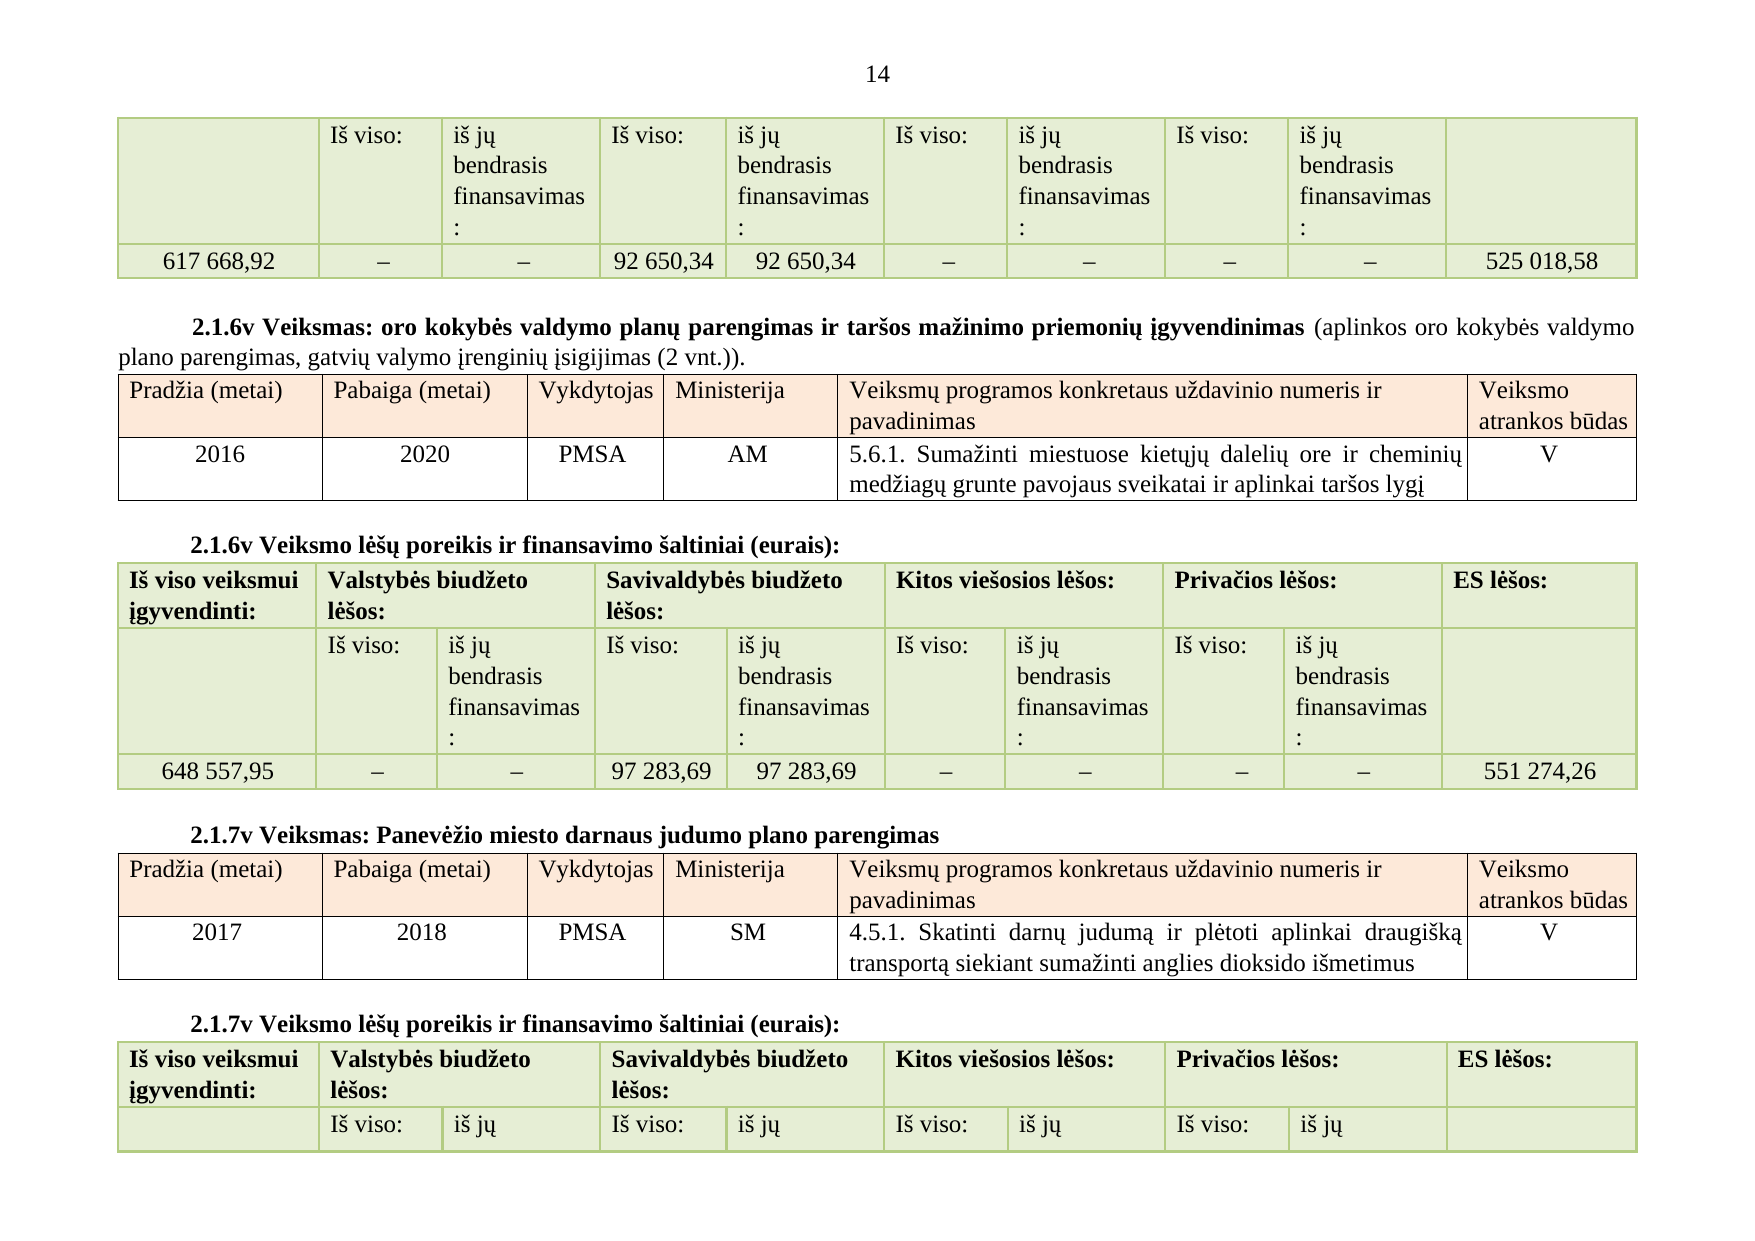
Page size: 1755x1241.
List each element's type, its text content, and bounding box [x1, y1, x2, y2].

table_cell – [438, 755, 594, 788]
table_header Pabaiga (metai) [323, 854, 527, 916]
table_header Savivaldybės biudžeto lėšos: [601, 1043, 883, 1106]
table_cell Iš viso: [317, 629, 436, 753]
table_header Ministerija [664, 375, 837, 437]
table_cell iš jų [728, 1108, 883, 1150]
table_cell Iš viso: [320, 1108, 441, 1150]
table_header Iš viso veiksmui įgyvendinti: [119, 1043, 318, 1106]
table_cell iš jų bendrasis finansavimas: [1285, 629, 1441, 753]
table_cell SM [664, 917, 837, 979]
text 2.1.7v Veiksmo lėšų poreikis ir finansavimo šaltiniai (eurais): [190, 1009, 1636, 1037]
table_header ES lėšos: [1448, 1043, 1635, 1106]
table_header Valstybės biudžeto lėšos: [317, 564, 594, 627]
table_cell [119, 1108, 318, 1150]
table_cell iš jų bendrasis finansavimas: [1008, 119, 1164, 243]
table_header Veiksmų programos konkretaus uždavinio numeris ir pavadinimas [838, 375, 1467, 437]
table_cell 97 283,69 [596, 755, 726, 788]
table_cell – [885, 245, 1006, 277]
table_cell iš jų [1290, 1108, 1446, 1150]
table_cell – [1285, 755, 1441, 788]
table_header Veiksmo atrankos būdas [1468, 375, 1636, 437]
table_cell 92 650,34 [727, 245, 883, 277]
table_cell iš jų bendrasis finansavimas: [1289, 119, 1445, 243]
table_cell AM [664, 438, 837, 500]
table_cell Iš viso: [1166, 119, 1287, 243]
table_cell 2020 [323, 438, 527, 500]
table_cell 92 650,34 [601, 245, 725, 277]
table_header Pabaiga (metai) [323, 375, 527, 437]
table_header Iš viso veiksmui įgyvendinti: [119, 564, 315, 627]
table_cell [1448, 1108, 1635, 1150]
table_cell 4.5.1. Skatinti darnų judumą ir plėtoti aplinkai draugišką transportą siekiant sumažinti anglies dioksido išmetimus [838, 917, 1467, 979]
text 2.1.6v Veiksmo lėšų poreikis ir finansavimo šaltiniai (eurais): [190, 530, 1636, 559]
table_cell iš jų [1009, 1108, 1164, 1150]
text 2.1.7v Veiksmas: Panevėžio miesto darnaus judumo plano parengimas [190, 820, 1636, 849]
table_header Pradžia (metai) [119, 375, 322, 437]
table_cell iš jų bendrasis finansavimas: [1006, 629, 1162, 753]
table_header Savivaldybės biudžeto lėšos: [596, 564, 884, 627]
table_cell Iš viso: [1164, 629, 1283, 753]
table_cell – [1166, 245, 1287, 277]
table_cell 525 018,58 [1447, 245, 1635, 277]
table_cell – [320, 245, 441, 277]
table_cell 617 668,92 [119, 245, 318, 277]
table_cell 2018 [323, 917, 527, 979]
table_cell [119, 119, 318, 243]
table_cell V [1468, 917, 1636, 979]
table_cell Iš viso: [601, 119, 725, 243]
table_cell 2016 [119, 438, 322, 500]
table_cell Iš viso: [1166, 1108, 1288, 1150]
table_cell Iš viso: [320, 119, 441, 243]
table_cell – [443, 245, 599, 277]
table_cell 648 557,95 [119, 755, 315, 788]
table_header Veiksmo atrankos būdas [1468, 854, 1636, 916]
table_cell – [886, 755, 1004, 788]
table_cell Iš viso: [885, 1108, 1007, 1150]
table_header Kitos viešosios lėšos: [885, 1043, 1164, 1106]
table_cell [1443, 629, 1635, 753]
table_header ES lėšos: [1443, 564, 1635, 627]
table_header Vykdytojas [528, 375, 663, 437]
table_cell iš jų bendrasis finansavimas: [727, 119, 883, 243]
table_header Veiksmų programos konkretaus uždavinio numeris ir pavadinimas [838, 854, 1467, 916]
table_cell PMSA [528, 917, 663, 979]
table_cell – [1164, 755, 1283, 788]
text 2.1.6v Veiksmas: oro kokybės valdymo planų parengimas ir taršos mažinimo priemonių įgyvendinimas (aplinkos oro kokybės valdymo plano parengimas, gatvių valymo įrenginių įsigijimas (2 vnt.)). [118, 312, 1635, 370]
table_cell 551 274,26 [1443, 755, 1635, 788]
table_header Pradžia (metai) [119, 854, 322, 916]
table_cell iš jų bendrasis finansavimas: [443, 119, 599, 243]
table_header Valstybės biudžeto lėšos: [320, 1043, 599, 1106]
table_cell PMSA [528, 438, 663, 500]
table_cell Iš viso: [596, 629, 726, 753]
table_cell 5.6.1. Sumažinti miestuose kietųjų dalelių ore ir cheminių medžiagų grunte pavojaus sveikatai ir aplinkai taršos lygį [838, 438, 1467, 500]
table_cell iš jų bendrasis finansavimas: [728, 629, 884, 753]
table_cell [1447, 119, 1635, 243]
table_header Vykdytojas [528, 854, 663, 916]
table_cell 2017 [119, 917, 322, 979]
table_cell – [1006, 755, 1162, 788]
table_header Kitos viešosios lėšos: [886, 564, 1162, 627]
table_header Privačios lėšos: [1166, 1043, 1446, 1106]
table_cell V [1468, 438, 1636, 500]
table_cell Iš viso: [886, 629, 1004, 753]
table_header Ministerija [664, 854, 837, 916]
table_cell Iš viso: [601, 1108, 725, 1150]
table_cell – [1289, 245, 1445, 277]
table_header Privačios lėšos: [1164, 564, 1441, 627]
table_cell 97 283,69 [728, 755, 884, 788]
table_cell – [1008, 245, 1164, 277]
table_cell iš jų [444, 1108, 599, 1150]
table_cell – [317, 755, 436, 788]
table_cell Iš viso: [885, 119, 1006, 243]
table_cell iš jų bendrasis finansavimas: [438, 629, 594, 753]
table_cell [119, 629, 315, 753]
